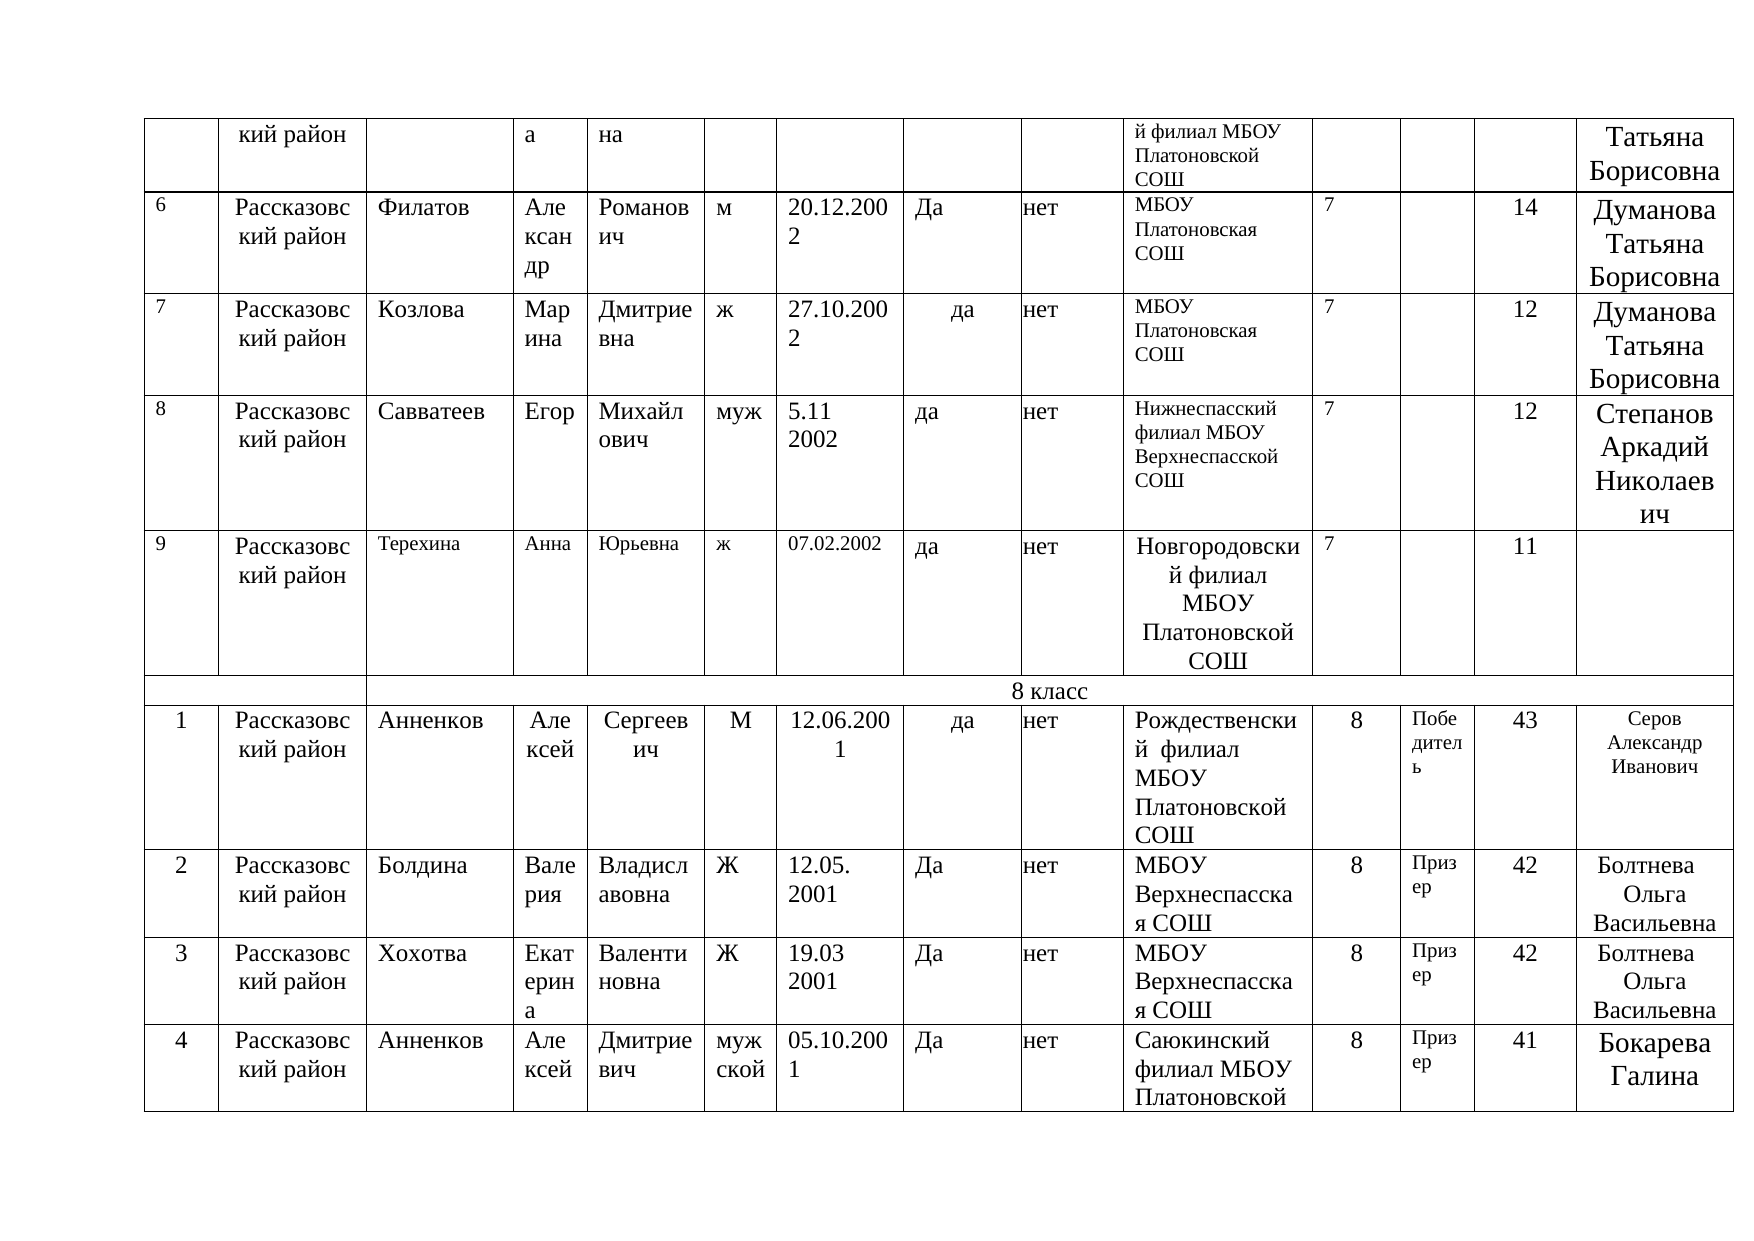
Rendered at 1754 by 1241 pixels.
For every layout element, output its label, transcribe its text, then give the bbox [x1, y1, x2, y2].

table_cell Романович [588, 193, 704, 293]
table_cell Болтнева Ольга Васильевна [1577, 938, 1733, 1024]
table_cell Думанова Татьяна Борисовна [1577, 294, 1733, 395]
table_cell нет [1022, 193, 1123, 293]
table_cell [1748, 530, 1754, 675]
table_cell 1 [145, 706, 218, 849]
table_cell [1475, 119, 1576, 191]
table_cell Да [904, 1025, 1021, 1111]
table_cell [367, 119, 513, 191]
table_cell 4 [145, 1025, 218, 1111]
table_cell 07.02.2002 [777, 531, 903, 675]
table_cell Болтнева Ольга Васильевна [1577, 850, 1733, 937]
table_cell [777, 119, 903, 191]
table_cell [1748, 705, 1754, 849]
table_cell Болдина [367, 850, 513, 937]
table_cell Призер [1401, 938, 1474, 1024]
table_cell Анненков [367, 706, 513, 849]
table_cell Да [904, 850, 1021, 937]
table_cell 05.10.2001 [777, 1025, 903, 1111]
table_cell [1748, 849, 1754, 937]
table_cell 11 [1475, 531, 1576, 675]
table_cell м [705, 193, 776, 293]
table_cell 19.03 2001 [777, 938, 903, 1024]
table_cell 27.10.2002 [777, 294, 903, 395]
table_cell Валентиновна [588, 938, 704, 1024]
table_cell Анненков [367, 1025, 513, 1111]
table_cell Рассказовский район [219, 396, 366, 530]
table_cell нет [1022, 531, 1123, 675]
table_cell 14 [1475, 193, 1576, 293]
table_cell 7 [1313, 396, 1400, 530]
table_cell [1734, 675, 1748, 704]
table_cell Хохотва [367, 938, 513, 1024]
table_cell [1748, 293, 1754, 395]
table_cell [1734, 1024, 1748, 1111]
table_cell Валерия [514, 850, 587, 937]
table_cell Михайлович [588, 396, 704, 530]
table_cell 12 [1475, 396, 1576, 530]
table_cell МБОУ Верхнеспасская СОШ [1124, 850, 1312, 937]
table_cell Призер [1401, 1025, 1474, 1111]
table_cell Александр [514, 193, 587, 293]
table_cell 12.05. 2001 [777, 850, 903, 937]
table_cell 20.12.2002 [777, 193, 903, 293]
table_cell [1401, 294, 1474, 395]
table_cell [1748, 118, 1754, 191]
table_cell МБОУ Платоновская СОШ [1124, 294, 1312, 395]
table_cell Рождественский филиал МБОУ Платоновской СОШ [1124, 706, 1312, 849]
table_cell Степанов Аркадий Николаевич [1577, 396, 1733, 530]
table_cell Сергеевич [588, 706, 704, 849]
table_cell Думанова Татьяна Борисовна [1577, 193, 1733, 293]
table_cell 8 [145, 396, 218, 530]
table_cell 43 [1475, 706, 1576, 849]
table_cell Марина [514, 294, 587, 395]
table_cell 41 [1475, 1025, 1576, 1111]
table_cell Владиславовна [588, 850, 704, 937]
table_cell на [588, 119, 704, 191]
table_cell [1734, 530, 1748, 675]
table_cell а [514, 119, 587, 191]
table_cell нет [1022, 294, 1123, 395]
table_cell [1748, 937, 1754, 1024]
table_cell нет [1022, 1025, 1123, 1111]
table_cell нет [1022, 396, 1123, 530]
table_cell й филиал МБОУ Платоновской СОШ [1124, 119, 1312, 191]
table_cell Ж [705, 938, 776, 1024]
table_cell Ж [705, 850, 776, 937]
table_cell [145, 119, 218, 191]
table_cell [1577, 531, 1733, 675]
table_cell Татьяна Борисовна [1577, 119, 1733, 191]
table_cell 8 класс [367, 676, 1733, 704]
table_cell Серов Александр Иванович [1577, 706, 1733, 849]
table_cell [1734, 191, 1748, 293]
table_cell Да [904, 193, 1021, 293]
table_cell [1401, 193, 1474, 293]
table_cell Филатов [367, 193, 513, 293]
table_cell [1401, 531, 1474, 675]
table_cell Екатерина [514, 938, 587, 1024]
table_cell Рассказовский район [219, 938, 366, 1024]
table_cell Новгородовский филиал МБОУ Платоновской СОШ [1124, 531, 1312, 675]
table_cell 3 [145, 938, 218, 1024]
table_cell 7 [1313, 193, 1400, 293]
table_cell [1734, 118, 1748, 191]
table_cell Терехина [367, 531, 513, 675]
table_cell Юрьевна [588, 531, 704, 675]
table_cell [1748, 1024, 1754, 1111]
table_cell [1022, 119, 1123, 191]
table_cell М [705, 706, 776, 849]
table_cell Рассказовский район [219, 531, 366, 675]
table_cell 8 [1313, 938, 1400, 1024]
table_cell Бокарева Галина [1577, 1025, 1733, 1111]
table_cell 8 [1313, 1025, 1400, 1111]
table_cell [705, 119, 776, 191]
table_cell 2 [145, 850, 218, 937]
table_cell Савватеев [367, 396, 513, 530]
table_cell Козлова [367, 294, 513, 395]
table_cell Алексей [514, 706, 587, 849]
table_cell муж [705, 396, 776, 530]
table_cell 42 [1475, 938, 1576, 1024]
table_cell [1734, 293, 1748, 395]
table_cell Дмитриевич [588, 1025, 704, 1111]
table_cell [145, 676, 366, 704]
table_cell кий район [219, 119, 366, 191]
table_cell Дмитриевна [588, 294, 704, 395]
table_cell [1734, 849, 1748, 937]
table_cell 12 [1475, 294, 1576, 395]
table_cell [904, 119, 1021, 191]
table_cell 7 [145, 294, 218, 395]
table_cell нет [1022, 850, 1123, 937]
table_cell [1401, 119, 1474, 191]
table_cell Нижнеспасский филиал МБОУ Верхнеспасской СОШ [1124, 396, 1312, 530]
table_cell да [904, 396, 1021, 530]
table_cell Призер [1401, 850, 1474, 937]
table_cell Рассказовский район [219, 294, 366, 395]
table_cell Егор [514, 396, 587, 530]
table_cell 9 [145, 531, 218, 675]
table_cell да [904, 706, 1021, 849]
table_cell да [904, 294, 1021, 395]
table_cell [1734, 395, 1748, 530]
table_cell Да [904, 938, 1021, 1024]
table_cell Рассказовский район [219, 850, 366, 937]
table_cell Алексей [514, 1025, 587, 1111]
table_cell Рассказовский район [219, 706, 366, 849]
table_cell нет [1022, 706, 1123, 849]
table_cell мужской [705, 1025, 776, 1111]
table_cell 5.11 2002 [777, 396, 903, 530]
table_cell [1734, 937, 1748, 1024]
table_cell нет [1022, 938, 1123, 1024]
table_cell 7 [1313, 294, 1400, 395]
table_cell Саюкинский филиал МБОУ Платоновской [1124, 1025, 1312, 1111]
table_cell 6 [145, 193, 218, 293]
table_cell 8 [1313, 850, 1400, 937]
table_cell 7 [1313, 531, 1400, 675]
table_cell 12.06.2001 [777, 706, 903, 849]
table_cell [1401, 396, 1474, 530]
table_cell [1748, 395, 1754, 530]
table_cell ж [705, 531, 776, 675]
table_cell МБОУ Платоновская СОШ [1124, 193, 1312, 293]
table_cell МБОУ Верхнеспасская СОШ [1124, 938, 1312, 1024]
table_cell Рассказовский район [219, 1025, 366, 1111]
table_cell [1734, 705, 1748, 849]
table_cell 42 [1475, 850, 1576, 937]
table_cell Рассказовский район [219, 193, 366, 293]
table_cell [1313, 119, 1400, 191]
table_cell да [904, 531, 1021, 675]
table_cell Анна [514, 531, 587, 675]
table_cell 8 [1313, 706, 1400, 849]
table_cell [1748, 675, 1754, 704]
table_cell [1748, 191, 1754, 293]
table_cell ж [705, 294, 776, 395]
table_cell Победитель [1401, 706, 1474, 849]
